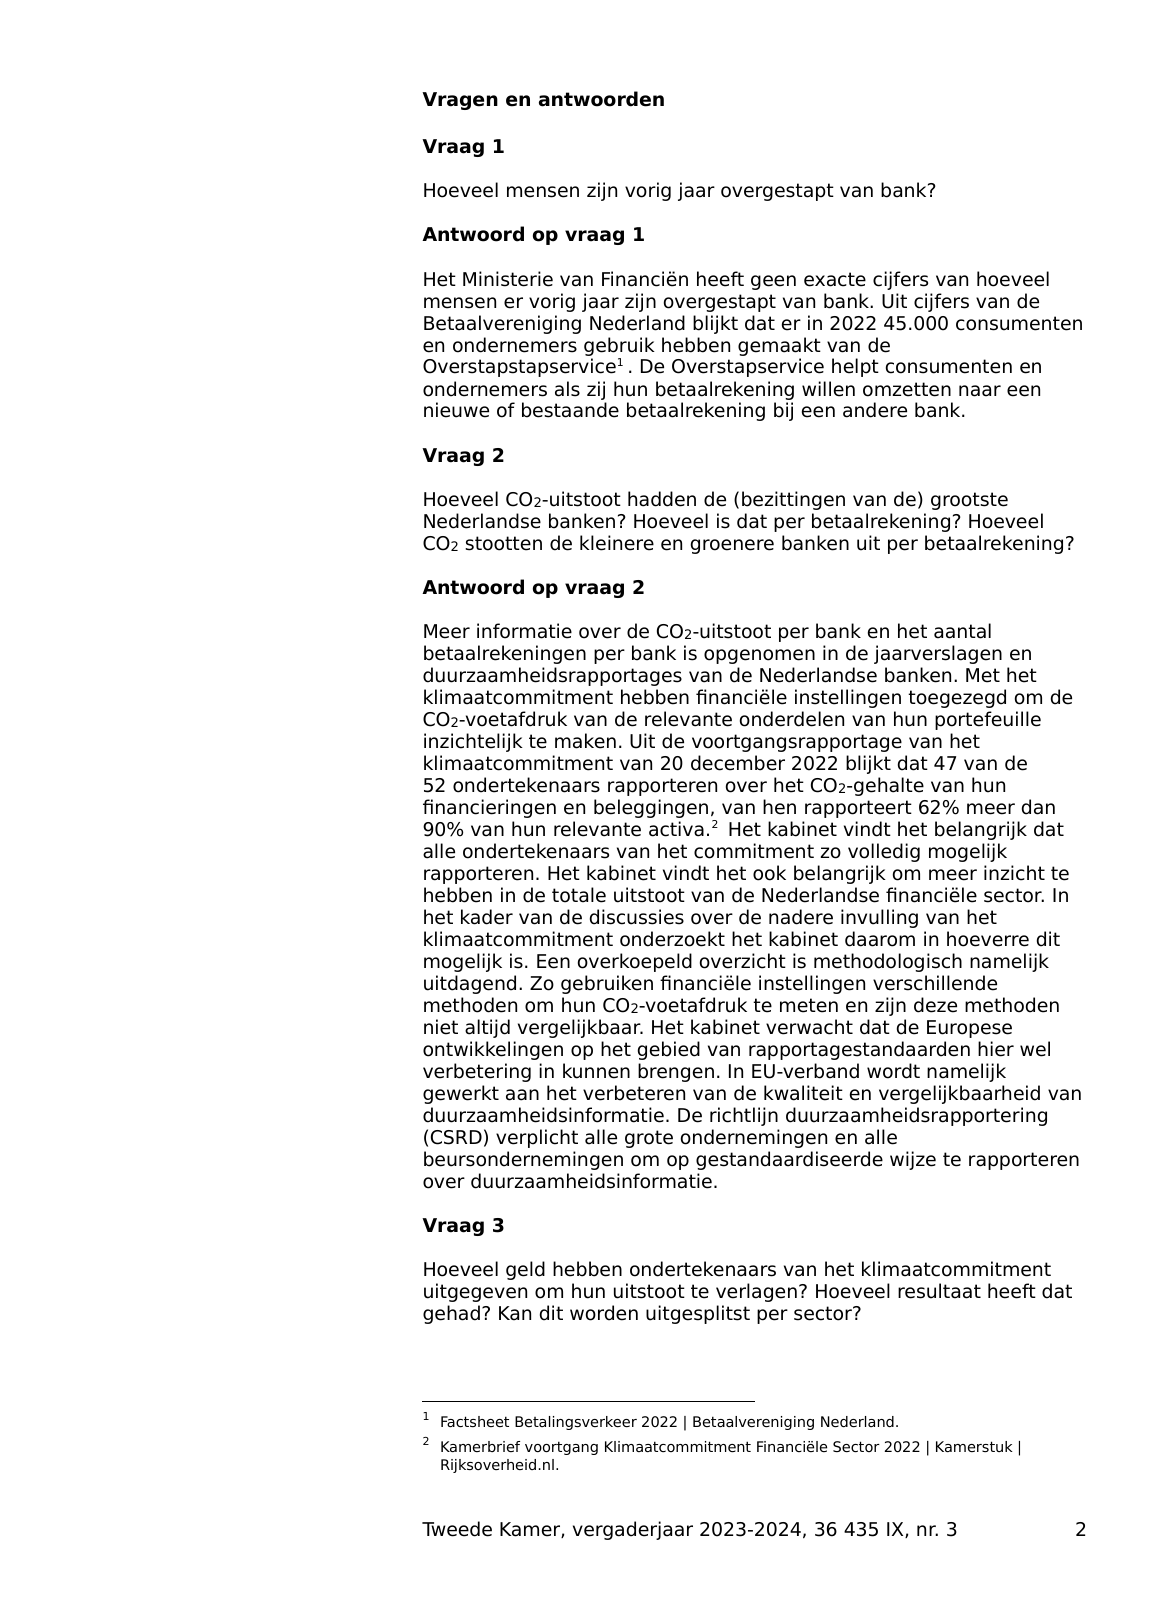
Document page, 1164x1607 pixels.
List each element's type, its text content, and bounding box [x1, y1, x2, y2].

subtitle Antwoord op vraag 2 [422, 577, 1087, 599]
text Het Ministerie van Financiën heeft geen exacte cijfers van hoeveel mensen er vorig jaar zijn overgestapt van bank. Uit cijfers van de Betaalvereniging Nederland blijkt dat er in 2022 45.000 consumenten en ondernemers gebruik hebben gemaakt van de Overstapstapservice. De Overstapservice helpt consumenten en ondernemers als zij hun betaalrekening willen omzetten naar een nieuwe of bestaande betaalrekening bij een andere bank. [422, 268, 1087, 422]
subtitle Vraag 1 [422, 136, 1087, 158]
text Factsheet Betalingsverkeer 2022 | Betaalvereniging Nederland. [422, 1410, 1087, 1432]
subtitle Vraag 2 [422, 444, 1087, 467]
text Meer informatie over de CO2-uitstoot per bank en het aantal betaalrekeningen per bank is opgenomen in de jaarverslagen en duurzaamheidsrapportages van de Nederlandse banken. Met het klimaatcommitment hebben financiële instellingen toegezegd om de CO2-voetafdruk van de relevante onderdelen van hun portefeuille inzichtelijk te maken. Uit de voortgangsrapportage van het klimaatcommitment van 20 december 2022 blijkt dat 47 van de 52 ondertekenaars rapporteren over het CO2-gehalte van hun financieringen en beleggingen, van hen rapporteert 62% meer dan 90% van hun relevante activa. Het kabinet vindt het belangrijk dat alle ondertekenaars van het commitment zo volledig mogelijk rapporteren. Het kabinet vindt het ook belangrijk om meer inzicht te hebben in de totale uitstoot van de Nederlandse financiële sector. In het kader van de discussies over de nadere invulling van het klimaatcommitment onderzoekt het kabinet daarom in hoeverre dit mogelijk is. Een overkoepeld overzicht is methodologisch namelijk uitdagend. Zo gebruiken financiële instellingen verschillende methoden om hun CO2-voetafdruk te meten en zijn deze methoden niet altijd vergelijkbaar. Het kabinet verwacht dat de Europese ontwikkelingen op het gebied van rapportagestandaarden hier wel verbetering in kunnen brengen. In EU-verband wordt namelijk gewerkt aan het verbeteren van de kwaliteit en vergelijkbaarheid van duurzaamheidsinformatie. De richtlijn duurzaamheidsrapportering (CSRD) verplicht alle grote ondernemingen en alle beursondernemingen om op gestandaardiseerde wijze te rapporteren over duurzaamheidsinformatie. [422, 621, 1087, 1192]
text Hoeveel CO2-uitstoot hadden de (bezittingen van de) grootste Nederlandse banken? Hoeveel is dat per betaalrekening? Hoeveel CO2 stootten de kleinere en groenere banken uit per betaalrekening? [422, 489, 1087, 555]
subtitle Antwoord op vraag 1 [422, 224, 1087, 246]
subtitle Vragen en antwoorden [422, 89, 1087, 111]
text Hoeveel geld hebben ondertekenaars van het klimaatcommitment uitgegeven om hun uitstoot te verlagen? Hoeveel resultaat heeft dat gehad? Kan dit worden uitgesplitst per sector? [422, 1259, 1087, 1325]
subtitle Vraag 3 [422, 1215, 1087, 1237]
text Hoeveel mensen zijn vorig jaar overgestapt van bank? [422, 180, 1087, 202]
text Kamerbrief voortgang Klimaatcommitment Financiële Sector 2022 | Kamerstuk | Rijksoverheid.nl. [422, 1435, 1087, 1474]
